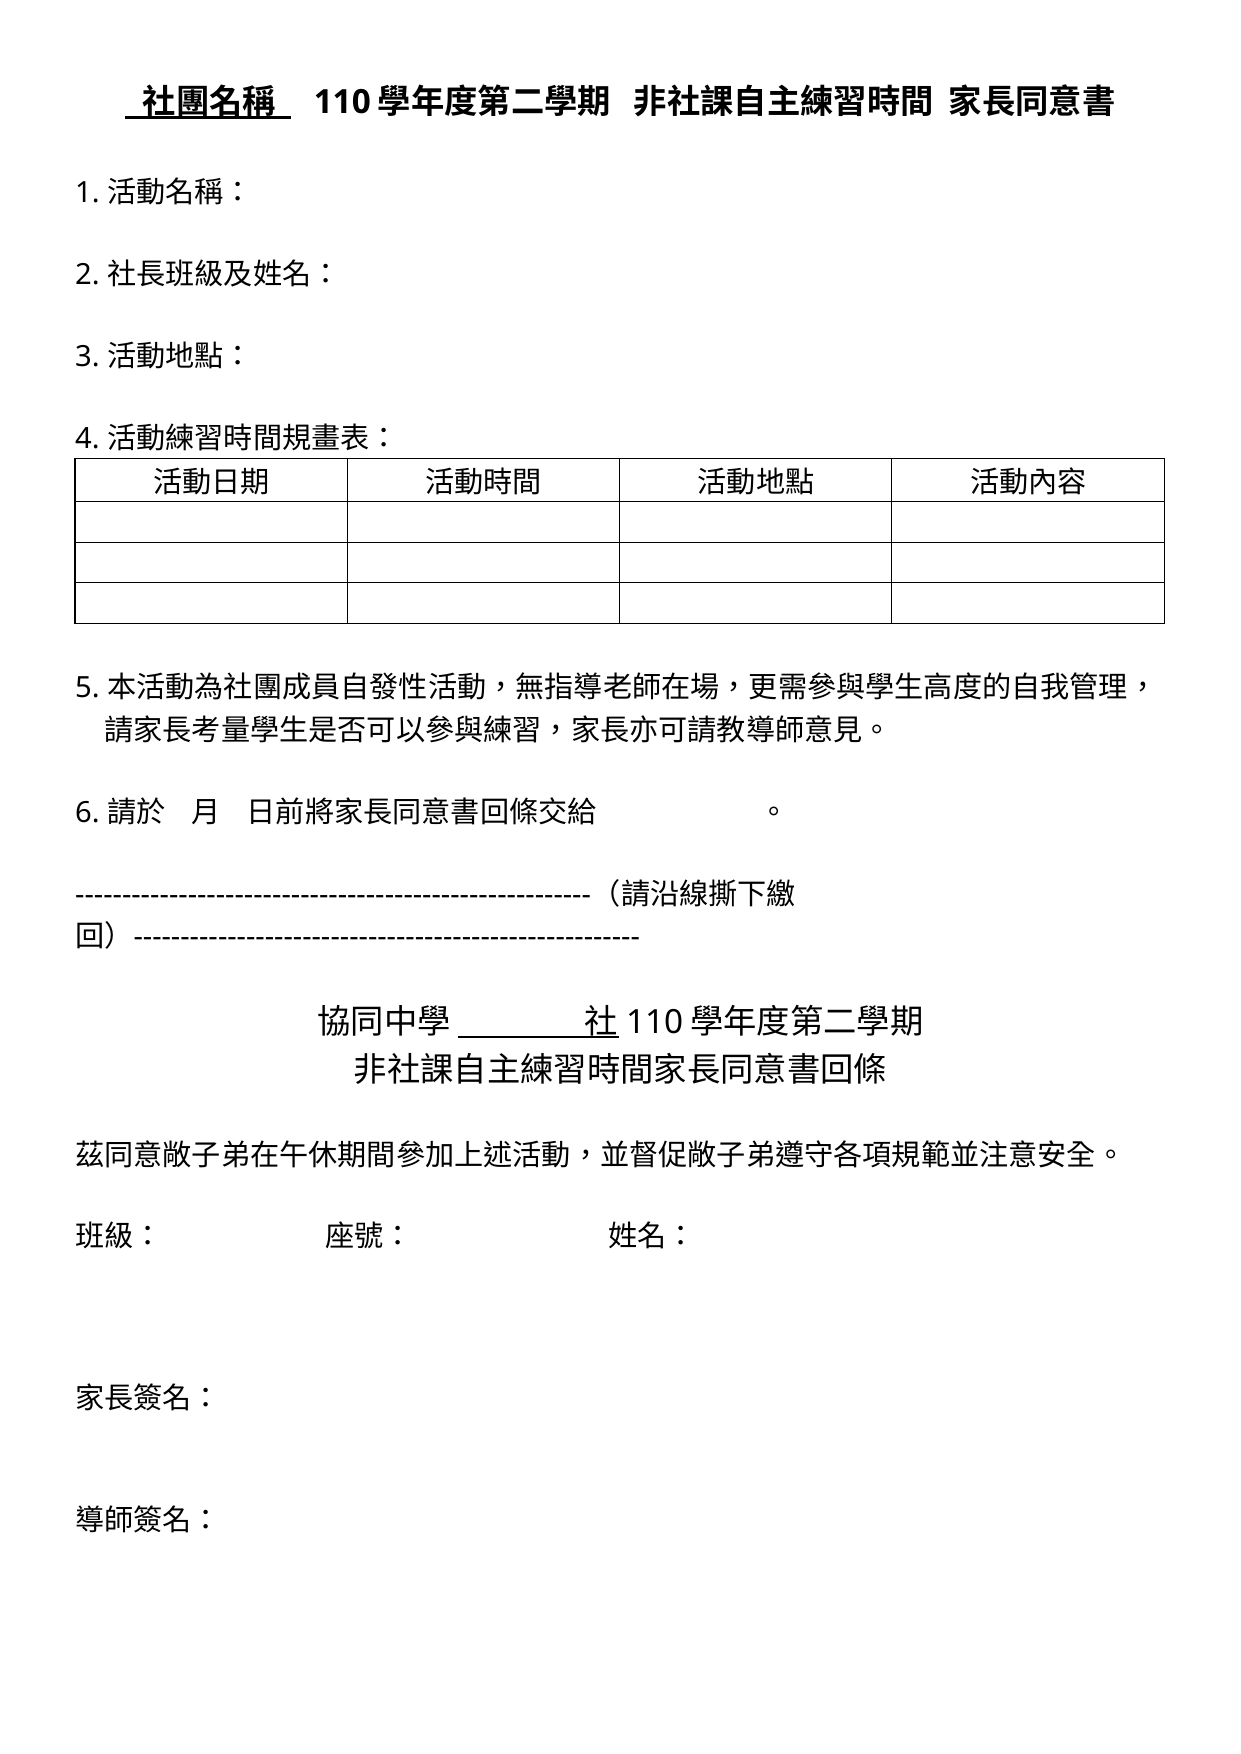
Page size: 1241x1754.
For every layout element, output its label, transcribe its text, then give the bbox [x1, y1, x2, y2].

text 3. 活動地點： [75, 333, 1165, 375]
text 2. 社長班級及姓名： [75, 251, 1165, 293]
text 導師簽名： [75, 1496, 1165, 1538]
text 請家長考量學生是否可以參與練習，家長亦可請教導師意見。 [75, 706, 1165, 748]
text 家長簽名： [75, 1374, 1165, 1417]
table_cell [620, 502, 891, 542]
text 協同中學 社 110學年度第二學期 [75, 995, 1165, 1043]
table_cell [892, 583, 1164, 623]
table_header 活動日期 [76, 459, 347, 501]
table_header 活動內容 [892, 459, 1164, 501]
text 6. 請於 月 日前將家長同意書回條交給 。 [75, 788, 1165, 831]
text 社團名稱 110學年度第二學期 非社課自主練習時間 家長同意書 [75, 75, 1165, 123]
table_cell [620, 543, 891, 582]
table_header 活動時間 [348, 459, 619, 501]
text 4. 活動練習時間規畫表： [75, 415, 1165, 457]
table_cell [892, 543, 1164, 582]
text 班級： 座號： 姓名： [75, 1213, 1165, 1255]
text 茲同意敞子弟在午休期間參加上述活動，並督促敞子弟遵守各項規範並注意安全。 [75, 1131, 1165, 1173]
table_cell [348, 543, 619, 582]
text 5. 本活動為社團成員自發性活動，無指導老師在場，更需參與學生高度的自我管理， [75, 664, 1165, 706]
table_header 活動地點 [620, 459, 891, 501]
text 1. 活動名稱： [75, 169, 1165, 211]
table_cell [76, 543, 347, 582]
table_cell [892, 502, 1164, 542]
table_cell [348, 583, 619, 623]
table_cell [620, 583, 891, 623]
table_cell [76, 502, 347, 542]
text -------------------------------------------------------（請沿線撕下繳回）------------------------------------------------------ [75, 870, 1165, 955]
text 非社課自主練習時間家長同意書回條 [75, 1043, 1165, 1091]
table_cell [348, 502, 619, 542]
table_cell [76, 583, 347, 623]
